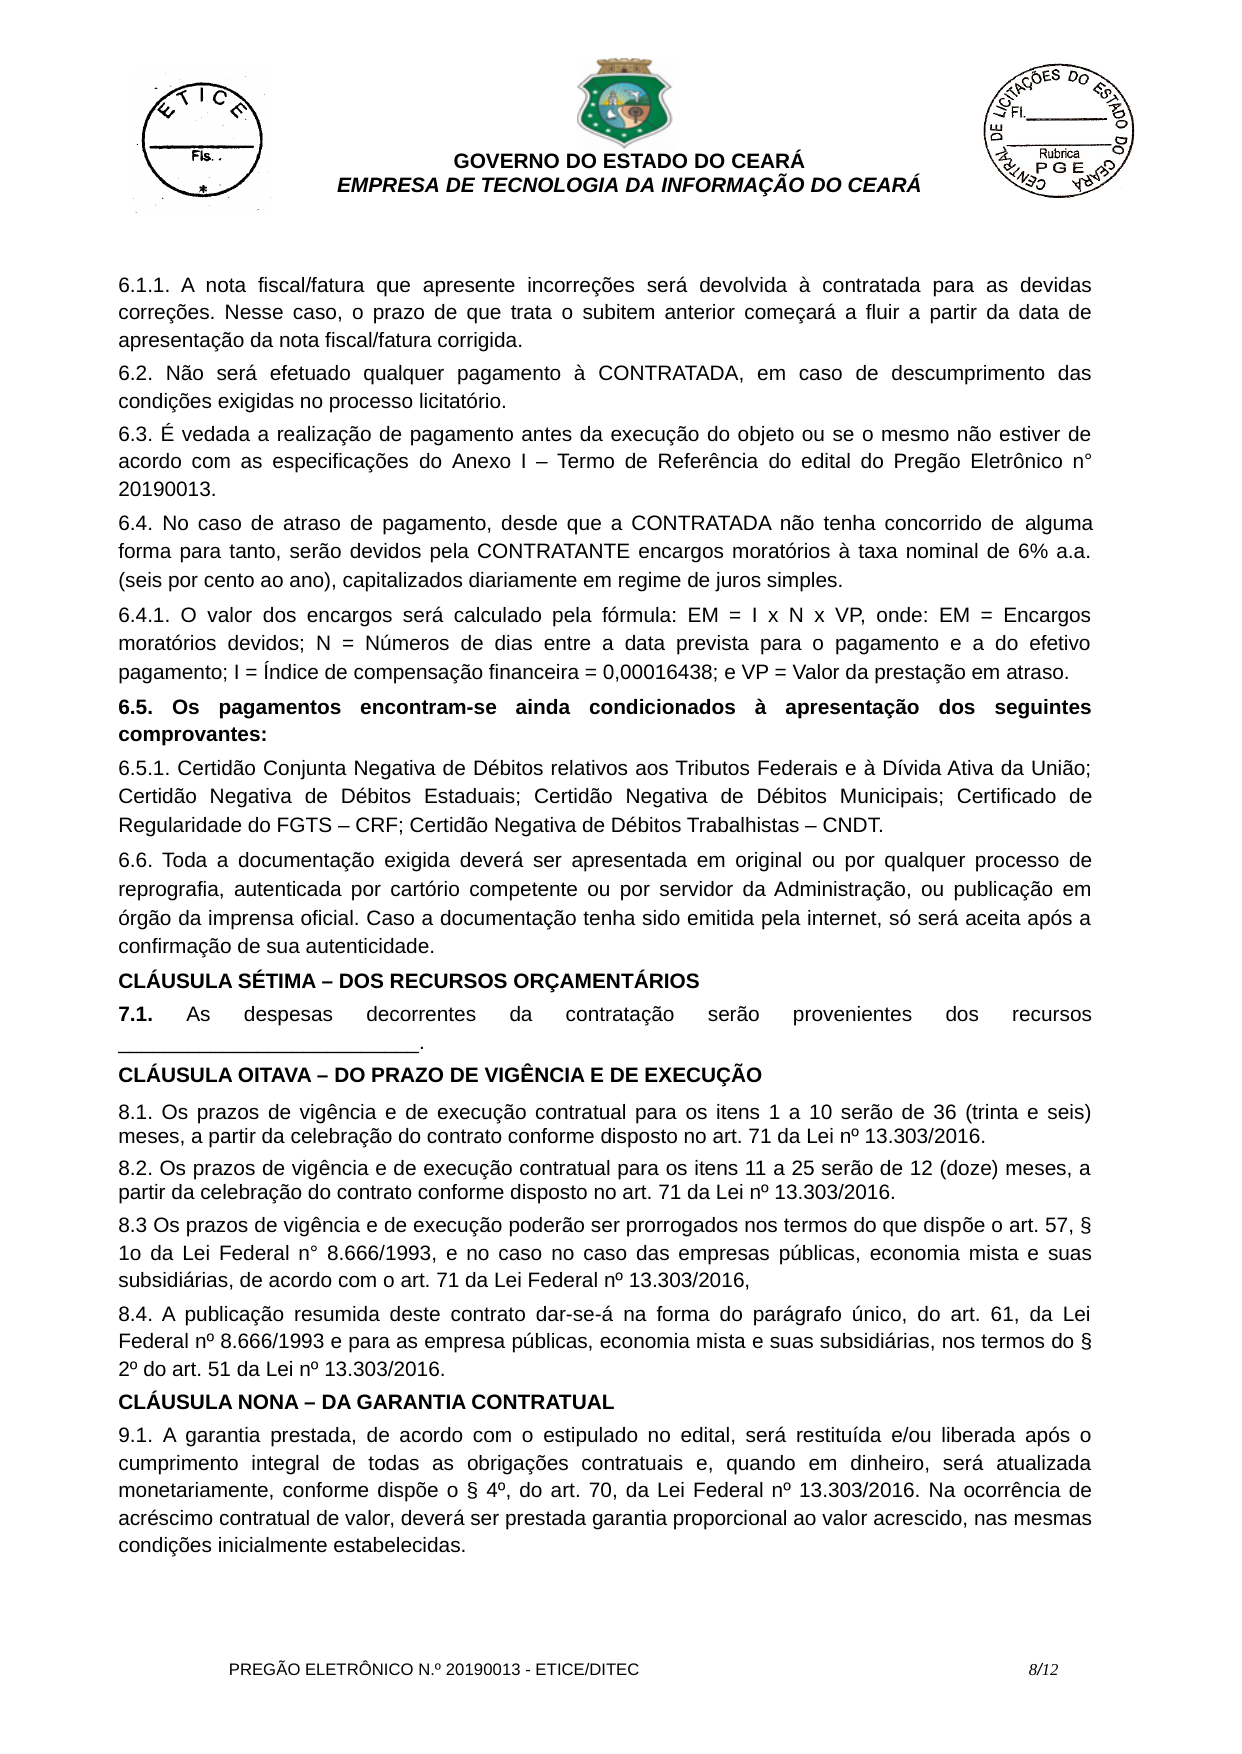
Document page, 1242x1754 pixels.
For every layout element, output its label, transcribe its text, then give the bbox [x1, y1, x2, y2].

picture [982, 62, 1135, 200]
text CLÁUSULA NONA – DA GARANTIA CONTRATUAL [118, 1390, 1093, 1414]
text 6.5.1. Certidão Conjunta Negativa de Débitos relativos aos Tributos Federais e à Dívida Ativa da União; Certidão Negativa de Débitos Estaduais; Certidão Negativa de Débitos Municipais; Certificado de Regularidade do FGTS – CRF; Certidão Negativa de Débitos Trabalhistas – CNDT. [118, 756, 1093, 837]
text 6.2. Não será efetuado qualquer pagamento à CONTRATADA, em caso de descumprimento das condições exigidas no processo licitatório. [118, 361, 1093, 412]
text 6.3. É vedada a realização de pagamento antes da execução do objeto ou se o mesmo não estiver de acordo com as especificações do Anexo I – Termo de Referência do edital do Pregão Eletrônico n° 20190013. [118, 422, 1093, 501]
text 6.4.1. O valor dos encargos será calculado pela fórmula: EM = I x N x VP, onde: EM = Encargos moratórios devidos; N = Números de dias entre a data prevista para o pagamento e a do efetivo pagamento; I = Índice de compensação financeira = 0,00016438; e VP = Valor da prestação em atraso. [118, 602, 1093, 684]
text CLÁUSULA SÉTIMA – DOS RECURSOS ORÇAMENTÁRIOS [118, 969, 1093, 993]
text 8.2. Os prazos de vigência e de execução contratual para os itens 11 a 25 serão de 12 (doze) meses, a partir da celebração do contrato conforme disposto no art. 71 da Lei nº 13.303/2016. [118, 1156, 1093, 1204]
text 6.6. Toda a documentação exigida deverá ser apresentada em original ou por qualquer processo de reprografia, autenticada por cartório competente ou por servidor da Administração, ou publicação em órgão da imprensa oficial. Caso a documentação tenha sido emitida pela internet, só será aceita após a confirmação de sua autenticidade. [118, 848, 1093, 958]
text 9.1. A garantia prestada, de acordo com o estipulado no edital, será restituída e/ou liberada após o cumprimento integral de todas as obrigações contratuais e, quando em dinheiro, será atualizada monetariamente, conforme dispõe o § 4º, do art. 70, da Lei Federal nº 13.303/2016. Na ocorrência de acréscimo contratual de valor, deverá ser prestada garantia proporcional ao valor acrescido, nas mesmas condições inicialmente estabelecidas. [118, 1423, 1093, 1557]
text 6.5. Os pagamentos encontram-se ainda condicionados à apresentação dos seguintes comprovantes: [118, 695, 1093, 746]
text CLÁUSULA OITAVA – DO PRAZO DE VIGÊNCIA E DE EXECUÇÃO [118, 1063, 1093, 1087]
text 8.3 Os prazos de vigência e de execução poderão ser prorrogados nos termos do que dispõe o art. 57, § 1o da Lei Federal n° 8.666/1993, e no caso no caso das empresas públicas, economia mista e suas subsidiárias, de acordo com o art. 71 da Lei Federal nº 13.303/2016, [118, 1213, 1093, 1292]
text 8.1. Os prazos de vigência e de execução contratual para os itens 1 a 10 serão de 36 (trinta e seis) meses, a partir da celebração do contrato conforme disposto no art. 71 da Lei nº 13.303/2016. [118, 1099, 1093, 1147]
text 7.1. As despesas decorrentes da contratação serão provenientes dos recursos __________________________. [118, 1002, 1093, 1054]
text 6.4. No caso de atraso de pagamento, desde que a CONTRATADA não tenha concorrido de alguma forma para tanto, serão devidos pela CONTRATANTE encargos moratórios à taxa nominal de 6% a.a. (seis por cento ao ano), capitalizados diariamente em regime de juros simples. [118, 510, 1093, 592]
text 6.1.1. A nota fiscal/fatura que apresente incorreções será devolvida à contratada para as devidas correções. Nesse caso, o prazo de que trata o subitem anterior começará a fluir a partir da data de apresentação da nota fiscal/fatura corrigida. [118, 272, 1093, 351]
text 8.4. A publicação resumida deste contrato dar-se-á na forma do parágrafo único, do art. 61, da Lei Federal nº 8.666/1993 e para as empresa públicas, economia mista e suas subsidiárias, nos termos do § 2º do art. 51 da Lei nº 13.303/2016. [118, 1301, 1093, 1380]
